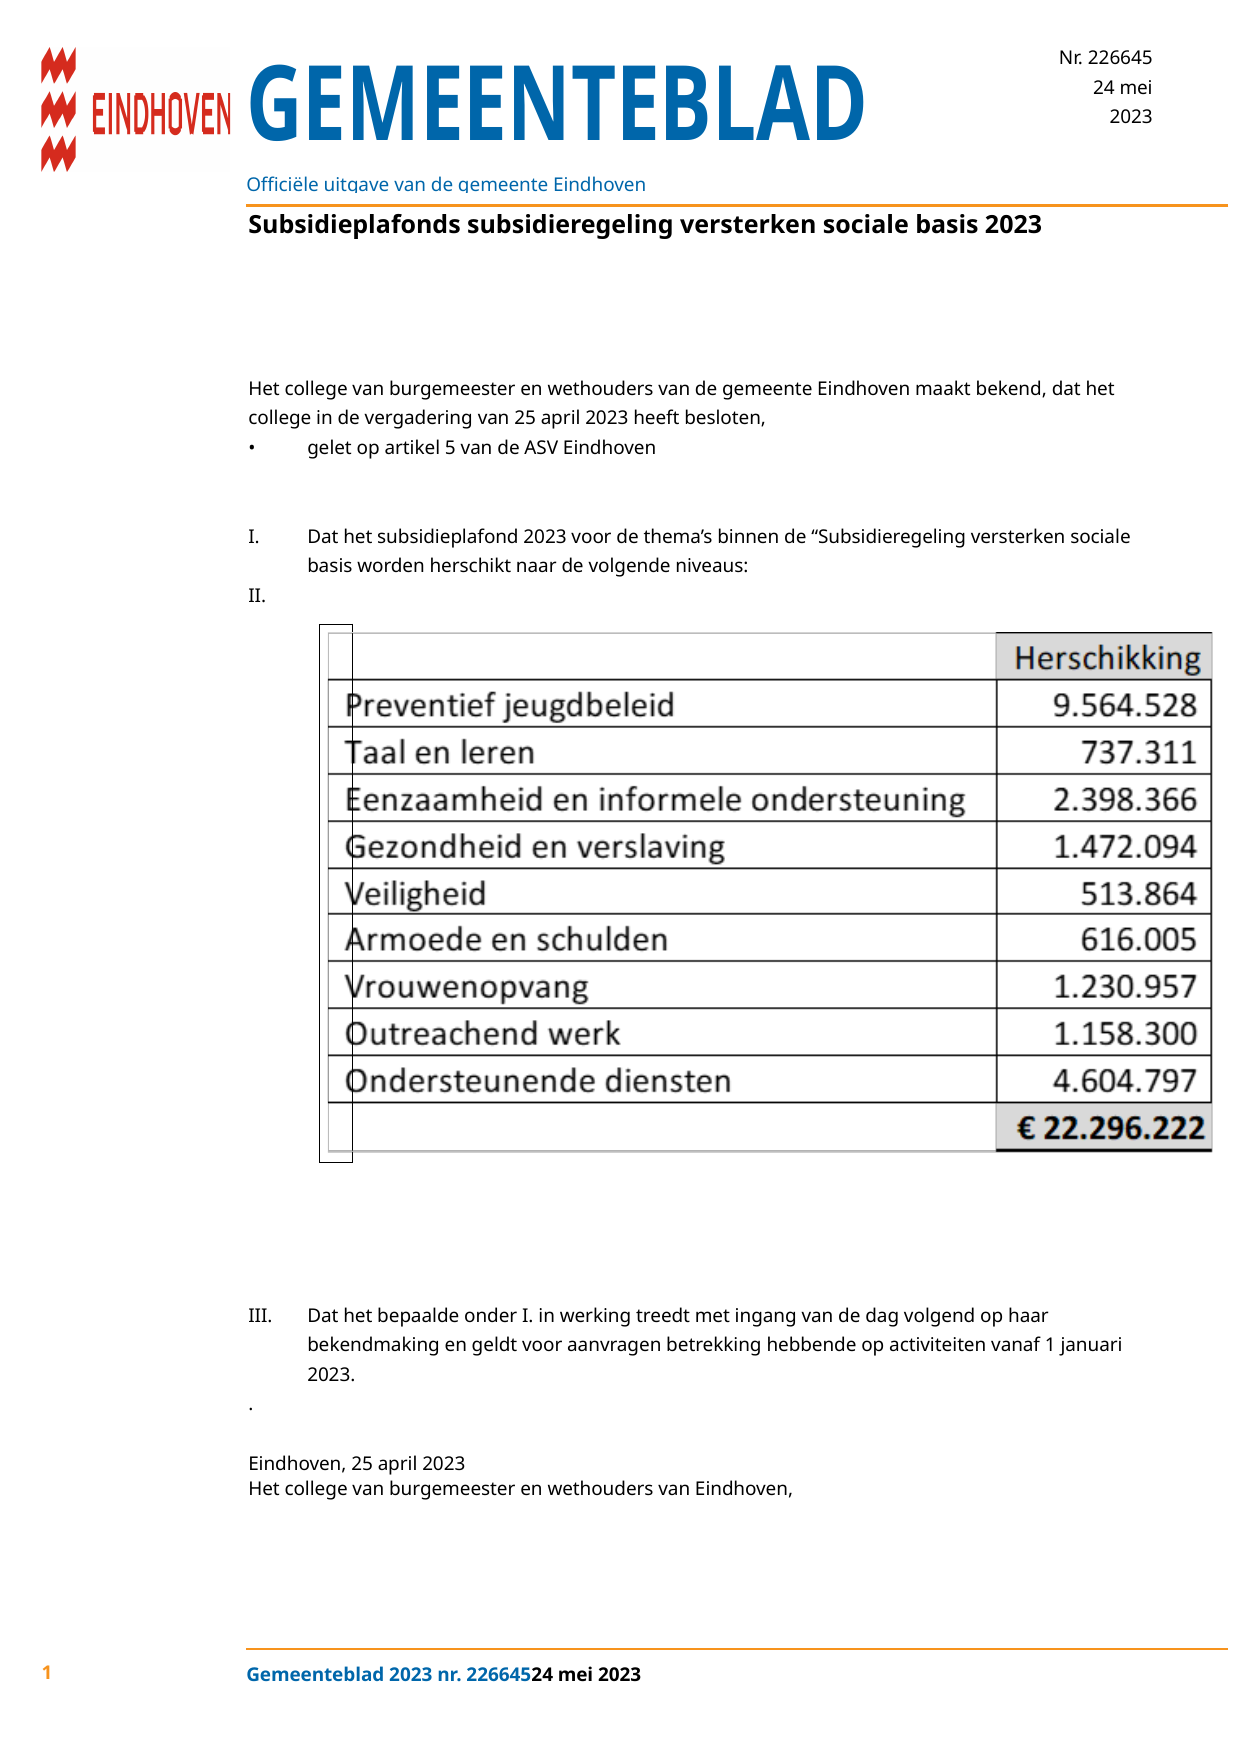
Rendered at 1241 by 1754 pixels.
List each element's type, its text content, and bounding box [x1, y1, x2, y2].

text . [248, 1391, 1152, 1416]
list Dat het subsidieplafond 2023 voor de thema’s binnen de “Subsidieregeling versterken sociale basis worden herschikt naar de volgende niveaus: [248, 523, 1152, 578]
text Subsidieplafonds subsidieregeling versterken sociale basis 2023 [248, 207, 1152, 241]
text Het college van burgemeester en wethouders van de gemeente Eindhoven maakt bekend, dat het college in de vergadering van 25 april 2023 heeft besloten, [248, 375, 1152, 430]
list Dat het bepaalde onder I. in werking treedt met ingang van de dag volgend op haar bekendmaking en geldt voor aanvragen betrekking hebbende op activiteiten vanaf 1 januari 2023. [248, 1302, 1152, 1387]
text Het college van burgemeester en wethouders van Eindhoven, [248, 1476, 1152, 1501]
picture [41, 47, 231, 172]
list gelet op artikel 5 van de ASV Eindhoven [248, 434, 1152, 460]
picture [327, 632, 1214, 1154]
text Eindhoven, 25 april 2023 [248, 1450, 1152, 1476]
